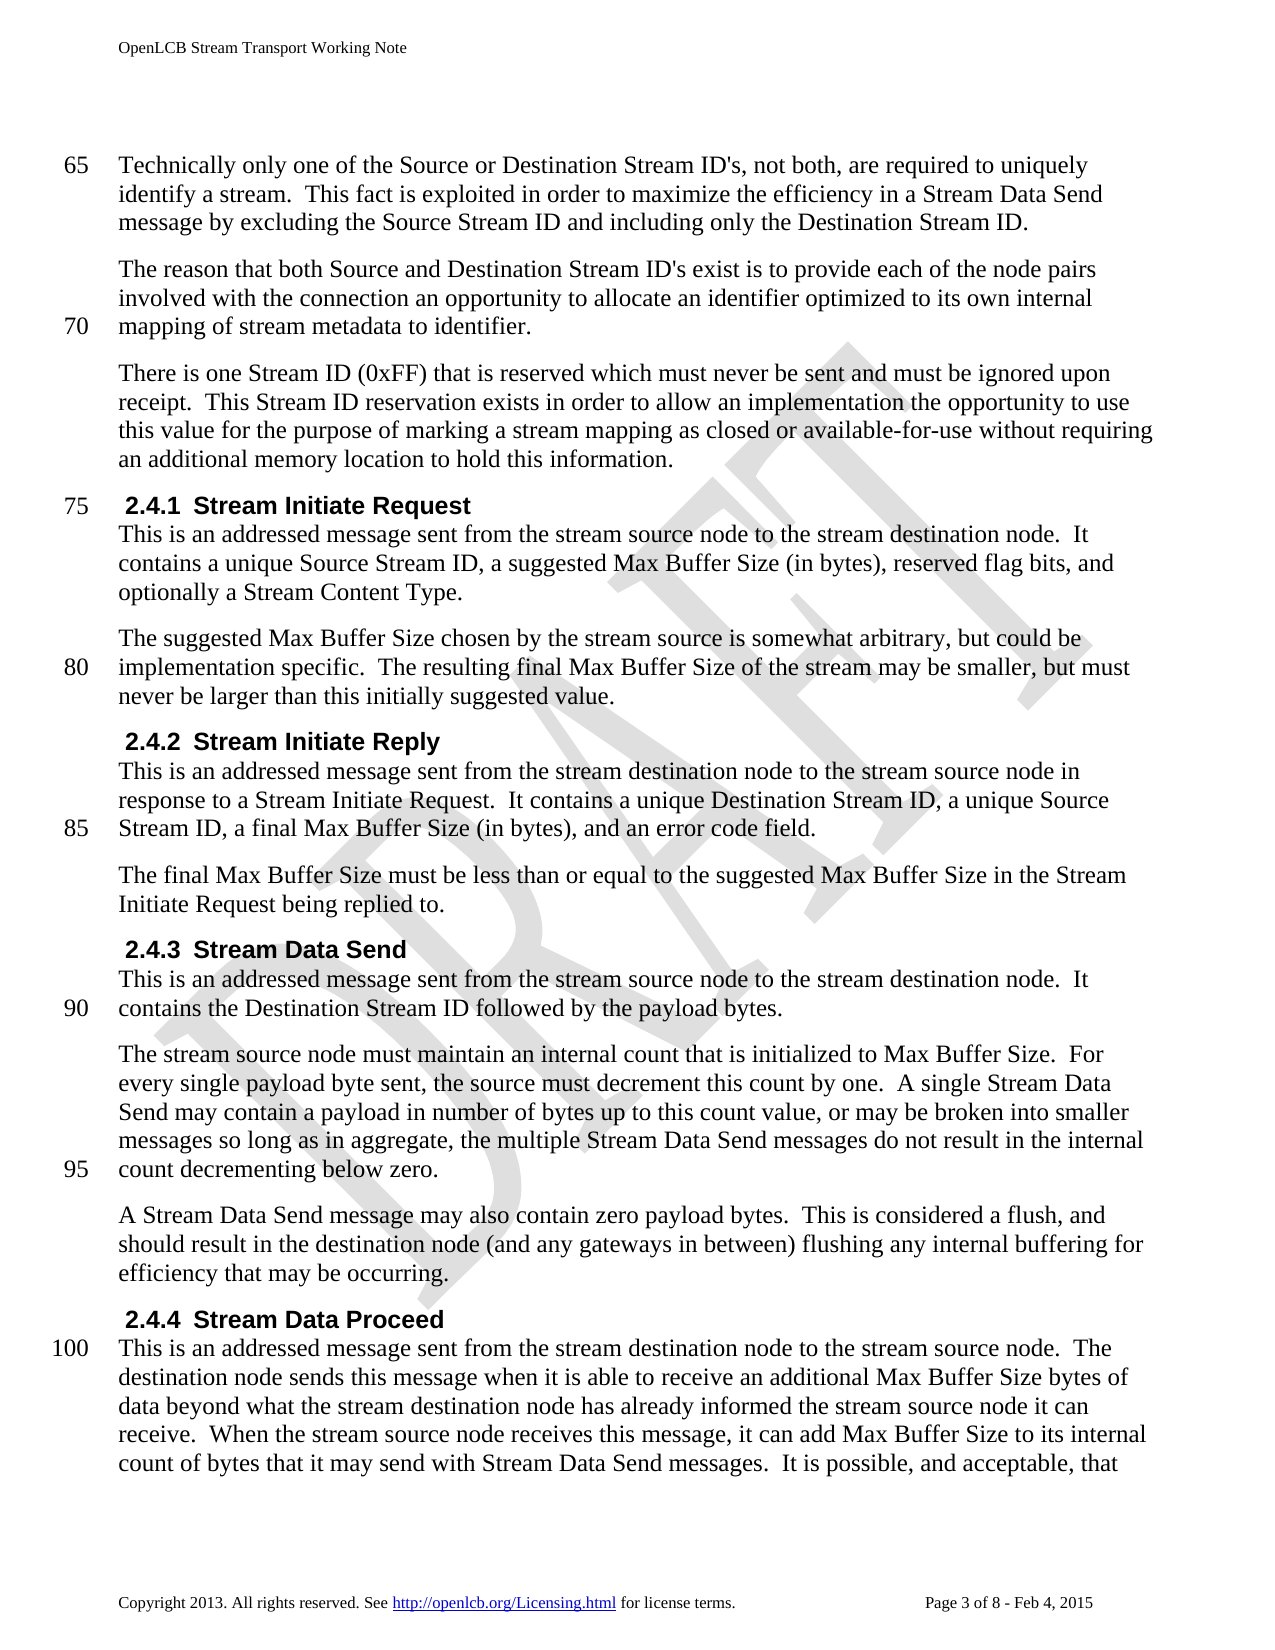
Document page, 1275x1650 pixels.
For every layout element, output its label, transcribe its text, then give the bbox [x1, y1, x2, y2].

text The final Max Buffer Size must be less than or equal to the suggested Max Buffer Size in the Stream Initiate Request being replied to. [823, 860, 1157, 917]
text A Stream Data Send message may also contain zero payload bytes. This is considered a flush, and should result in the destination node (and any gateways in between) flushing any internal buffering for efficiency that may be occurring. [397, 1201, 492, 1251]
subtitle Stream Data Proceed [118, 1304, 1157, 1333]
text A Stream Data Send message may also contain zero payload bytes. This is considered a flush, and should result in the destination node (and any gateways in between) flushing any internal buffering for efficiency that may be occurring. [118, 1201, 427, 1287]
text A Stream Data Send message may also contain zero payload bytes. This is considered a flush, and should result in the destination node (and any gateways in between) flushing any internal buffering for efficiency that may be occurring. [453, 1201, 1157, 1287]
subtitle [441, 935, 514, 964]
text The final Max Buffer Size must be less than or equal to the suggested Max Buffer Size in the Stream Initiate Request being replied to. [512, 860, 675, 917]
text This is an addressed message sent from the stream source node to the stream destination node. It contains the Destination Stream ID followed by the payload bytes. [212, 977, 371, 1021]
text The stream source node must maintain an internal count that is initialized to Max Buffer Size. For every single payload byte sent, the source must decrement this count by one. A single Stream Data Send may contain a payload in number of bytes up to this count value, or may be broken into smaller messages so long as in aggregate, the multiple Stream Data Send messages do not result in the internal count decrementing below zero. [118, 1039, 336, 1183]
text Technically only one of the Source or Destination Stream ID's, not both, are required to uniquely identify a stream. This fact is exploited in order to maximize the efficiency in a Stream Data Send message by excluding the Source Stream ID and including only the Destination Stream ID. [118, 150, 1157, 236]
text There is one Stream ID (0xFF) that is reserved which must never be sent and must be ignored upon receipt. This Stream ID reservation exists in order to allow an implementation the opportunity to use this value for the purpose of marking a stream mapping as closed or available-for-use without requiring an additional memory location to hold this information. [815, 358, 1157, 473]
text The reason that both Source and Destination Stream ID's exist is to provide each of the node pairs involved with the connection an opportunity to allocate an identifier optimized to its own internal mapping of stream metadata to identifier. [118, 254, 1157, 340]
text This is an addressed message sent from the stream source node to the stream destination node. It contains the Destination Stream ID followed by the payload bytes. [118, 964, 224, 1021]
subtitle [637, 727, 816, 756]
text This is an addressed message sent from the stream source node to the stream destination node. It contains the Destination Stream ID followed by the payload bytes. [348, 964, 484, 1021]
subtitle [541, 935, 707, 964]
subtitle Stream Data Send [118, 935, 427, 964]
text The stream source node must maintain an internal count that is initialized to Max Buffer Size. For every single payload byte sent, the source must decrement this count by one. A single Stream Data Send may contain a payload in number of bytes up to this count value, or may be broken into smaller messages so long as in aggregate, the multiple Stream Data Send messages do not result in the internal count decrementing below zero. [235, 1039, 493, 1183]
text This is an addressed message sent from the stream source node to the stream destination node. It contains the Destination Stream ID followed by the payload bytes. [582, 964, 719, 1015]
text There is one Stream ID (0xFF) that is reserved which must never be sent and must be ignored upon receipt. This Stream ID reservation exists in order to allow an implementation the opportunity to use this value for the purpose of marking a stream mapping as closed or available-for-use without requiring an additional memory location to hold this information. [118, 358, 830, 473]
text The final Max Buffer Size must be less than or equal to the suggested Max Buffer Size in the Stream Initiate Request being replied to. [671, 860, 816, 917]
subtitle [895, 491, 1157, 519]
subtitle [729, 491, 777, 519]
subtitle [770, 491, 880, 519]
text The suggested Max Buffer Size chosen by the stream source is somewhat arbitrary, but could be implementation specific. The resulting final Max Buffer Size of the stream may be smaller, but must never be larger than this initially suggested value. [118, 623, 769, 709]
subtitle [830, 727, 1157, 756]
text This is an addressed message sent from the stream source node to the stream destination node. It contains the Destination Stream ID followed by the payload bytes. [502, 976, 623, 1021]
text This is an addressed message sent from the stream source node to the stream destination node. It contains the Destination Stream ID followed by the payload bytes. [716, 964, 1157, 1021]
text The final Max Buffer Size must be less than or equal to the suggested Max Buffer Size in the Stream Initiate Request being replied to. [366, 860, 513, 917]
text The suggested Max Buffer Size chosen by the stream source is somewhat arbitrary, but could be implementation specific. The resulting final Max Buffer Size of the stream may be smaller, but must never be larger than this initially suggested value. [798, 623, 1033, 709]
subtitle Stream Initiate Request [118, 491, 697, 519]
subtitle [709, 935, 1157, 964]
subtitle [564, 727, 624, 756]
text The stream source node must maintain an internal count that is initialized to Max Buffer Size. For every single payload byte sent, the source must decrement this count by one. A single Stream Data Send may contain a payload in number of bytes up to this count value, or may be broken into smaller messages so long as in aggregate, the multiple Stream Data Send messages do not result in the internal count decrementing below zero. [439, 1039, 1157, 1183]
subtitle Stream Initiate Reply [118, 727, 564, 756]
text The suggested Max Buffer Size chosen by the stream source is somewhat arbitrary, but could be implementation specific. The resulting final Max Buffer Size of the stream may be smaller, but must never be larger than this initially suggested value. [1027, 623, 1157, 709]
text The final Max Buffer Size must be less than or equal to the suggested Max Buffer Size in the Stream Initiate Request being replied to. [118, 860, 365, 917]
